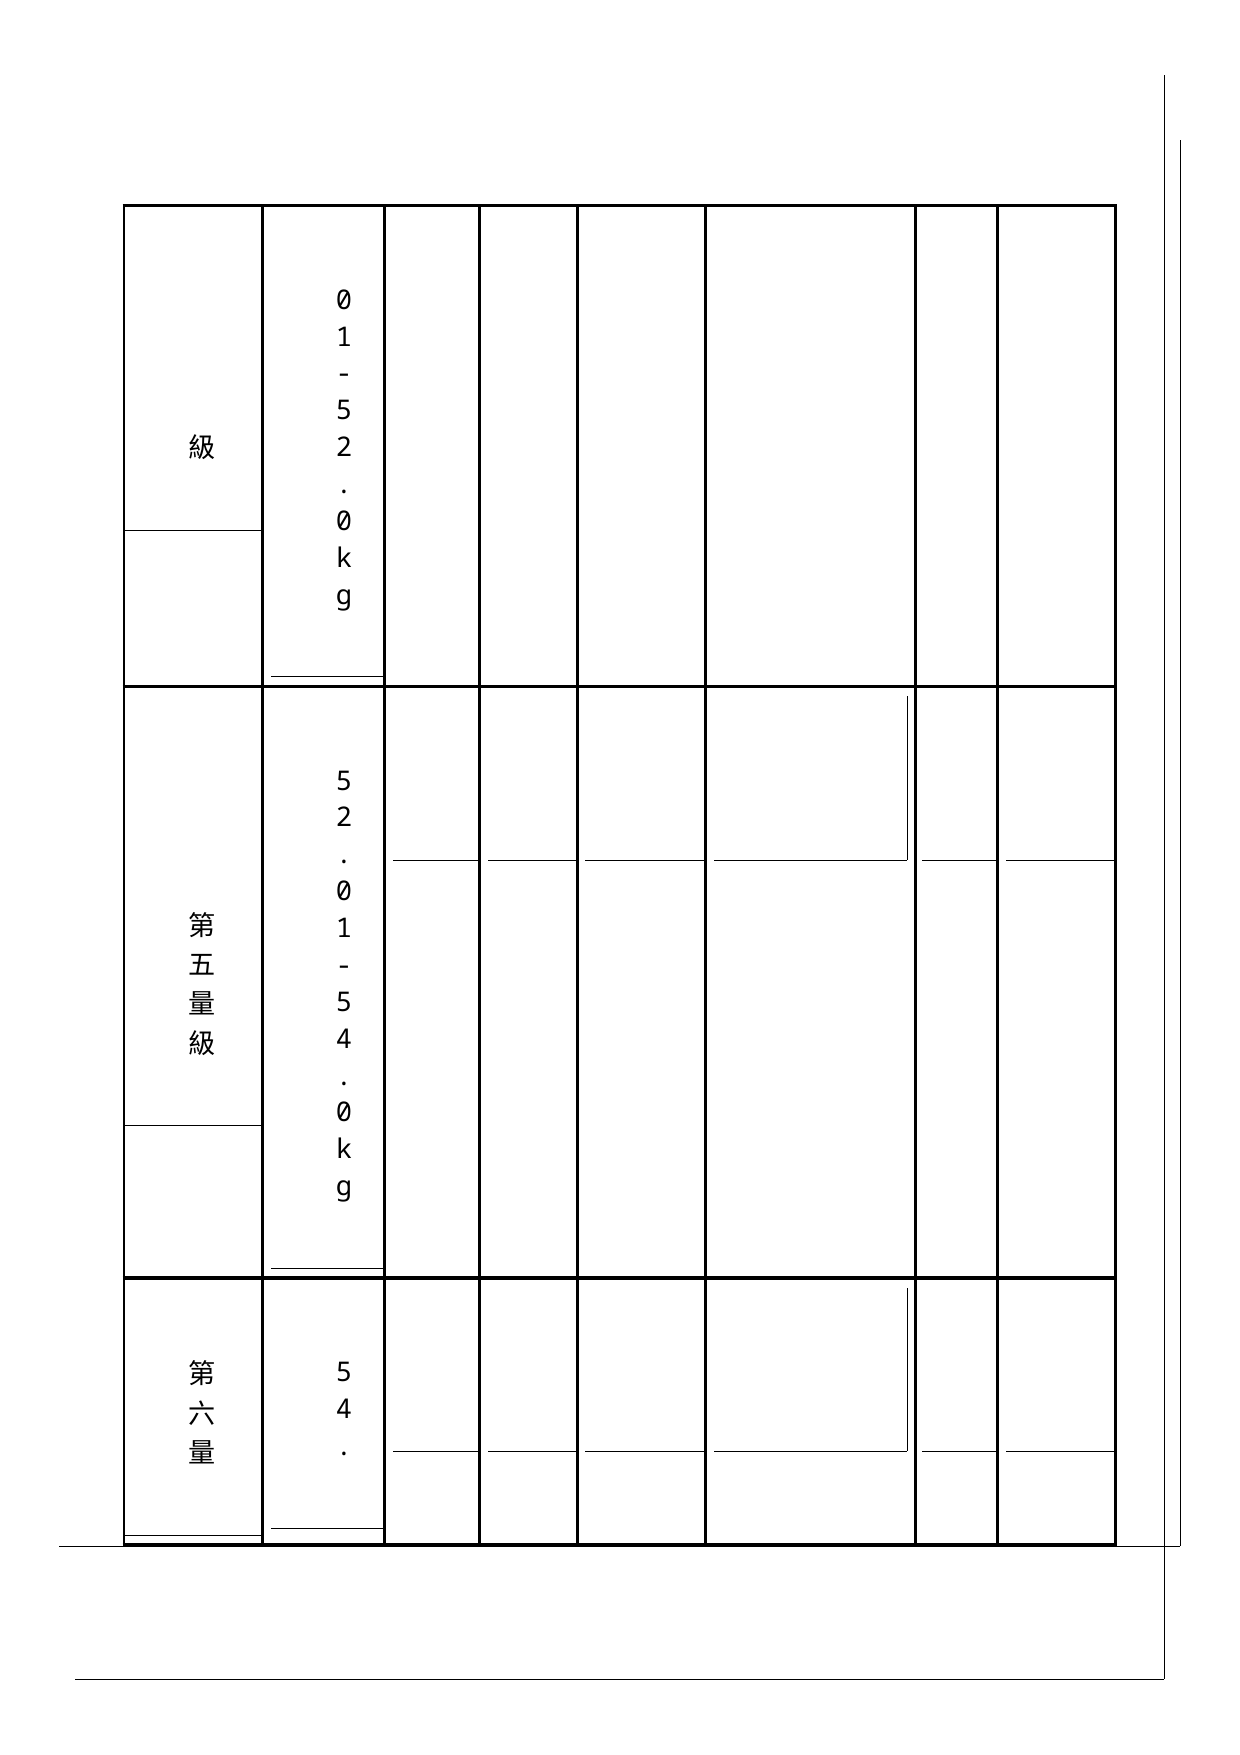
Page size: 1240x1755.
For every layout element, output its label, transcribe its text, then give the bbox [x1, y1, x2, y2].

table_cell [917, 207, 996, 685]
table_cell 54. [264, 1280, 383, 1543]
table_cell 第五量級 [125, 688, 261, 1125]
table_cell [125, 531, 261, 685]
table_cell [579, 207, 704, 685]
table_cell [707, 207, 914, 685]
table_cell [125, 1126, 261, 1276]
table_cell [386, 1280, 478, 1543]
table_cell [386, 688, 478, 1276]
table_cell [999, 1280, 1114, 1543]
table_cell [481, 1280, 576, 1543]
table_cell [917, 1280, 996, 1543]
table_cell 01-52.0kg [264, 207, 383, 685]
table_cell [579, 688, 704, 1276]
table_cell [481, 207, 576, 685]
table_cell [707, 1280, 914, 1543]
table_cell [125, 1536, 261, 1543]
table_cell [999, 207, 1114, 685]
table_cell 第六量 [125, 1280, 261, 1535]
table_cell [386, 207, 478, 685]
table_cell [999, 688, 1114, 1276]
table_cell 52.01-54.0kg [264, 688, 383, 1276]
table_cell 級 [125, 207, 261, 530]
table_cell [707, 688, 914, 1276]
table_cell [579, 1280, 704, 1543]
table_cell [481, 688, 576, 1276]
table_cell [917, 688, 996, 1276]
